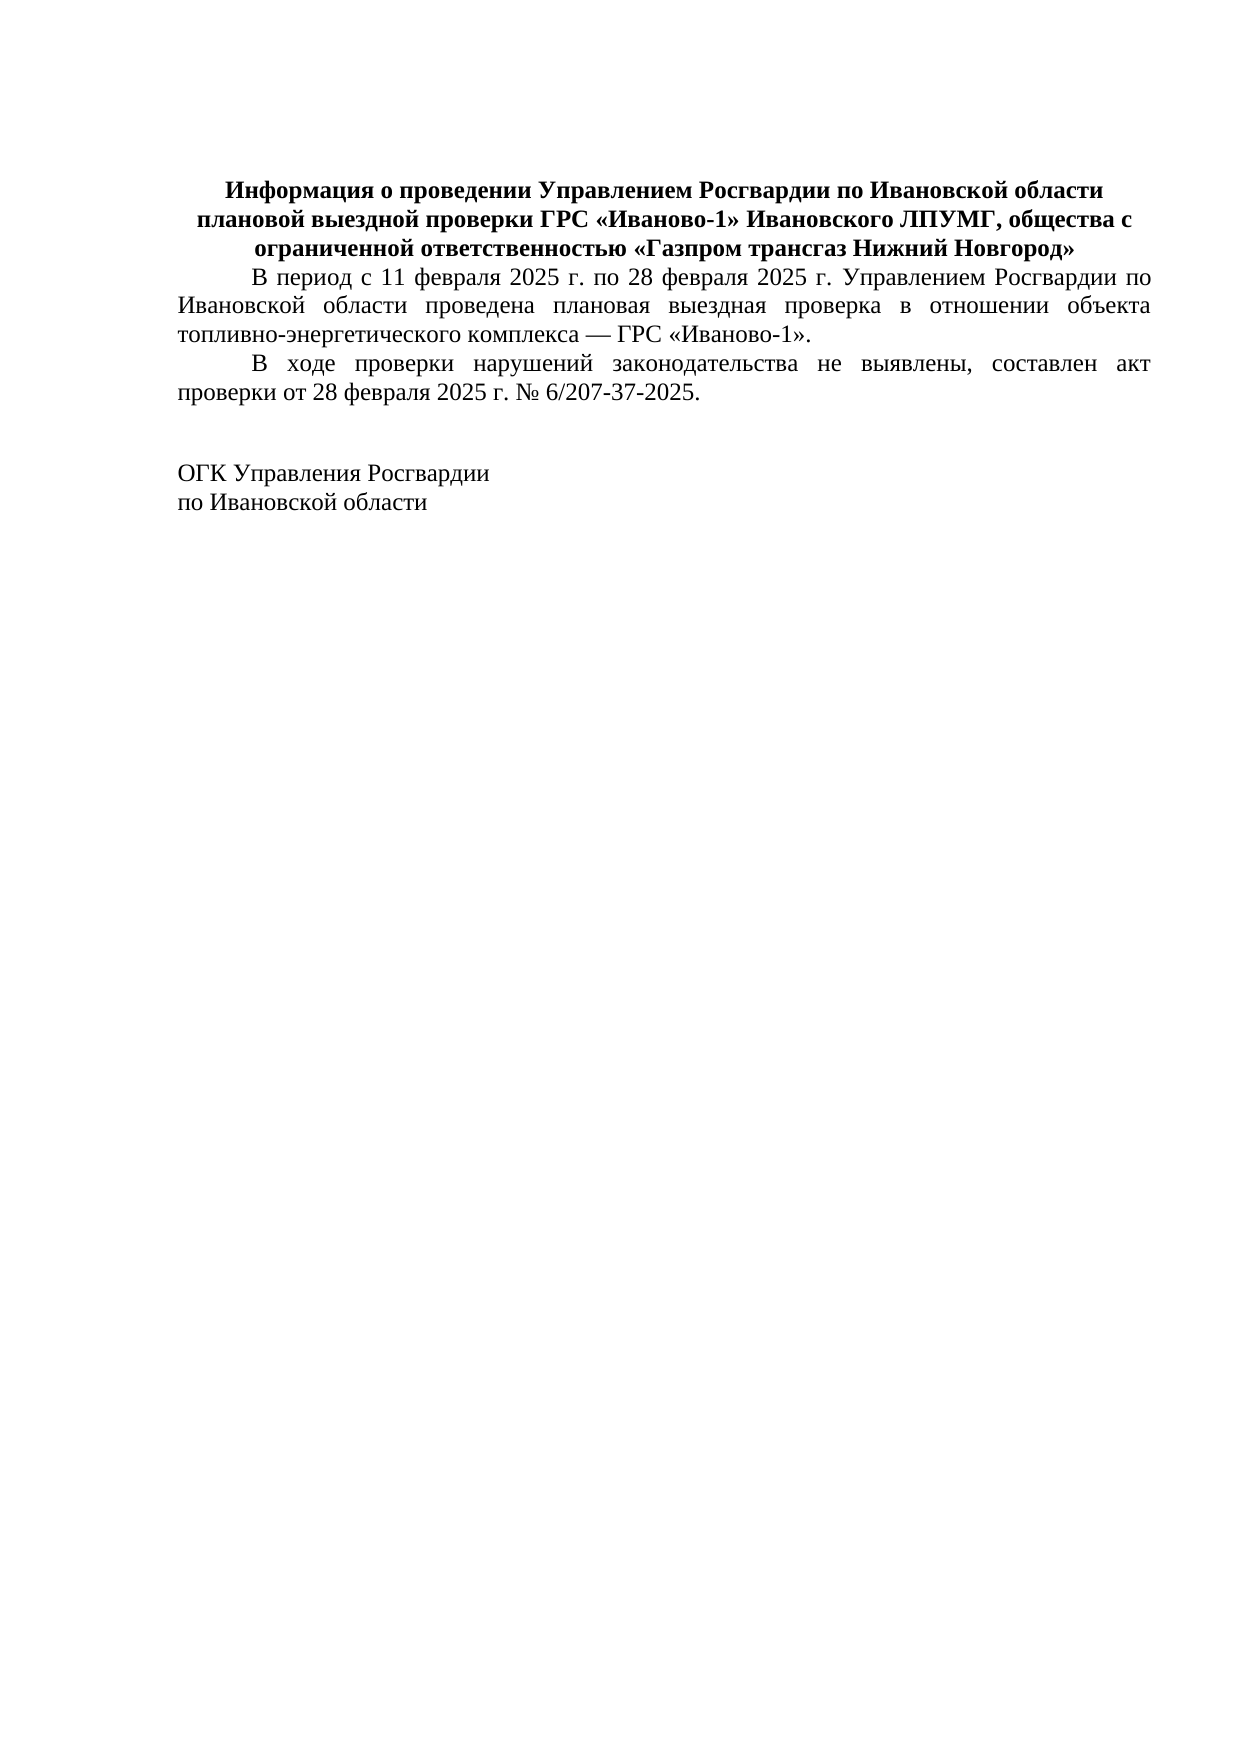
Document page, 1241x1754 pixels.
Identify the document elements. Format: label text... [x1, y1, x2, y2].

text Информация о проведении Управлением Росгвардии по Ивановской области плановой выездной проверки ГРС «Иваново-1» Ивановского ЛПУМГ, общества с ограниченной ответственностью «Газпром трансгаз Нижний Новгород» [177, 176, 1152, 262]
text по Ивановской области [177, 487, 1152, 516]
text ОГК Управления Росгвардии [177, 458, 1152, 487]
text В период с 11 февраля 2025 г. по 28 февраля 2025 г. Управлением Росгвардии по Ивановской области проведена плановая выездная проверка в отношении объекта топливно-энергетического комплекса — ГРС «Иваново-1». [177, 262, 1152, 348]
text В ходе проверки нарушений законодательства не выявлены, составлен акт проверки от 28 февраля 2025 г. № 6/207-37-2025. [177, 348, 1152, 406]
